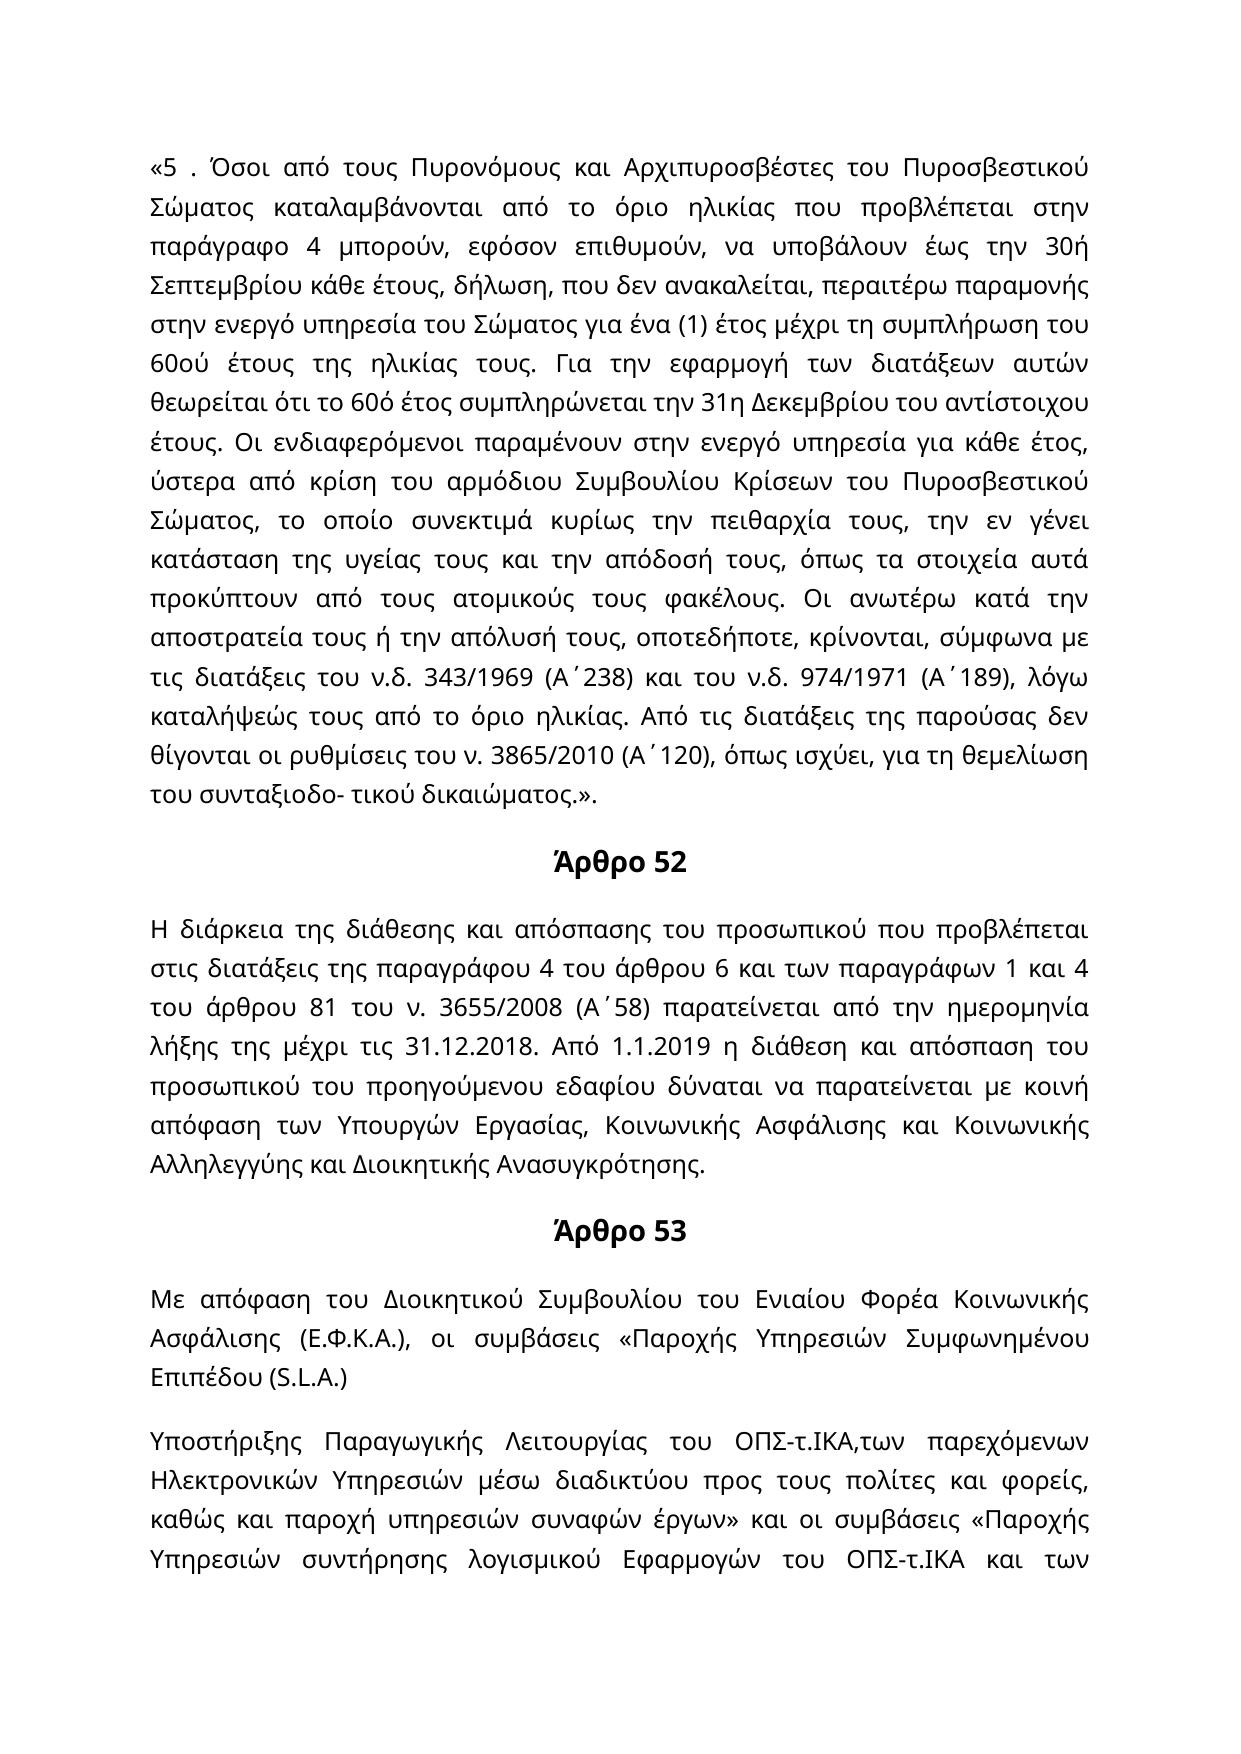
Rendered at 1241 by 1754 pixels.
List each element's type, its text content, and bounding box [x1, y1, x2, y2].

text Υποστήριξης Παραγωγικής Λειτουργίας του ΟΠΣ-τ.ΙΚΑ,των παρεχόμενων Ηλεκτρονικών Υπηρεσιών μέσω διαδικτύου προς τους πολίτες και φορείς, καθώς και παροχή υπηρεσιών συναφών έργων» και οι συμβάσεις «Παροχής Υπηρεσιών συντήρησης λογισμικού Εφαρμογών του ΟΠΣ-τ.ΙΚΑ και των [150, 1424, 1090, 1575]
text Με απόφαση του Διοικητικού Συμβουλίου του Ενιαίου Φορέα Κοινωνικής Ασφάλισης (Ε.Φ.Κ.Α.), οι συμβάσεις «Παροχής Υπηρεσιών Συμφωνημένου Επιπέδου (S.L.Α.) [150, 1281, 1090, 1394]
subtitle Άρθρο 53 [150, 1211, 1090, 1250]
text «5 . Όσοι από τους Πυρονόμους και Αρχιπυροσβέστες του Πυροσβεστικού Σώματος καταλαμβάνονται από το όριο ηλικίας που προβλέπεται στην παράγραφο 4 μπορούν, εφόσον επιθυμούν, να υποβάλουν έως την 30ή Σεπτεμβρίου κάθε έτους, δήλωση, που δεν ανακαλείται, περαιτέρω παραμονής στην ενεργό υπηρεσία του Σώματος για ένα (1) έτος μέχρι τη συμπλήρωση του 60ού έτους της ηλικίας τους. Για την εφαρμογή των διατάξεων αυτών θεωρείται ότι το 60ό έτος συμπληρώνεται την 31η Δεκεμβρίου του αντίστοιχου έτους. Οι ενδιαφερόμενοι παραμένουν στην ενεργό υπηρεσία για κάθε έτος, ύστερα από κρίση του αρμόδιου Συμβουλίου Κρίσεων του Πυροσβεστικού Σώματος, το οποίο συνεκτιμά κυρίως την πειθαρχία τους, την εν γένει κατάσταση της υγείας τους και την απόδοσή τους, όπως τα στοιχεία αυτά προκύπτουν από τους ατομικούς τους φακέλους. Οι ανωτέρω κατά την αποστρατεία τους ή την απόλυσή τους, οποτεδήποτε, κρίνονται, σύμφωνα με τις διατάξεις του ν.δ. 343/1969 (Α΄238) και του ν.δ. 974/1971 (Α΄189), λόγω καταλήψεώς τους από το όριο ηλικίας. Από τις διατάξεις της παρούσας δεν θίγονται οι ρυθμίσεις του ν. 3865/2010 (Α΄120), όπως ισχύει, για τη θεμελίωση του συνταξιοδο- τικού δικαιώματος.». [150, 150, 1090, 811]
subtitle Άρθρο 52 [150, 841, 1090, 881]
text Η διάρκεια της διάθεσης και απόσπασης του προσωπικού που προβλέπεται στις διατάξεις της παραγράφου 4 του άρθρου 6 και των παραγράφων 1 και 4 του άρθρου 81 του ν. 3655/2008 (Α΄58) παρατείνεται από την ημερομηνία λήξης της μέχρι τις 31.12.2018. Από 1.1.2019 η διάθεση και απόσπαση του προσωπικού του προηγούμενου εδαφίου δύναται να παρατείνεται με κοινή απόφαση των Υπουργών Εργασίας, Κοινωνικής Ασφάλισης και Κοινωνικής Αλληλεγγύης και Διοικητικής Ανασυγκρότησης. [150, 911, 1090, 1181]
